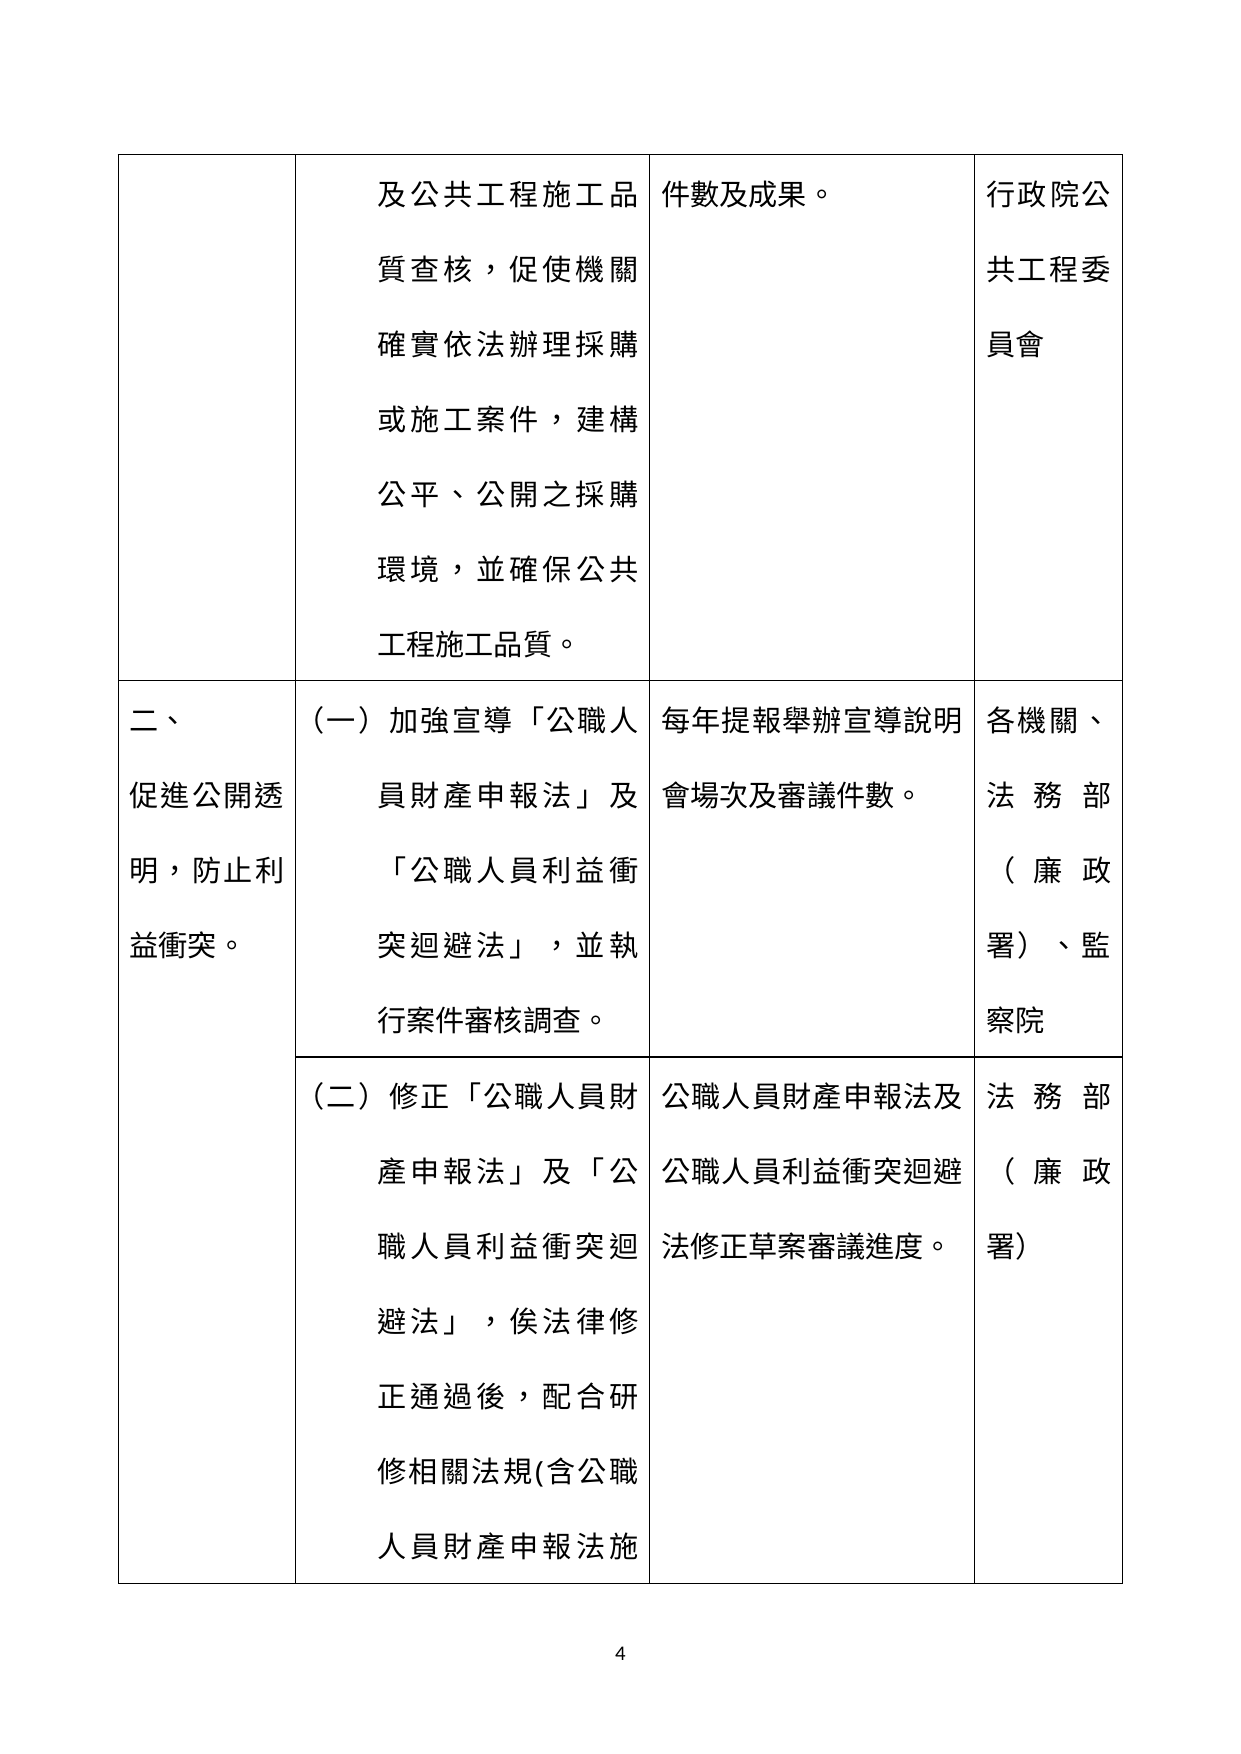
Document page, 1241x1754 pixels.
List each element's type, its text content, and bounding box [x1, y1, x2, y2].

table_cell （一）加強宣導「公職人員財產申報法」及「公職人員利益衝突迴避法」，並執行案件審核調查。 [296, 681, 649, 1056]
table_cell 及公共工程施工品質查核，促使機關確實依法辦理採購或施工案件，建構公平、公開之採購環境，並確保公共工程施工品質。 [296, 155, 649, 680]
table_cell 件數及成果。 [650, 155, 974, 680]
table_cell 各機關、法務部（廉政署）、監察院 [975, 681, 1122, 1056]
table_cell 公職人員財產申報法及公職人員利益衝突迴避法修正草案審議進度。 [650, 1058, 974, 1582]
table_cell 每年提報舉辦宣導說明會場次及審議件數。 [650, 681, 974, 1056]
table_cell （二）修正「公職人員財產申報法」及「公職人員利益衝突迴避法」，俟法律修正通過後，配合研修相關法規(含公職人員財產申報法施 [296, 1058, 649, 1582]
table_cell 行政院公共工程委員會 [975, 155, 1122, 680]
table_cell 法務部（廉政署） [975, 1058, 1122, 1582]
table_cell 二、 促進公開透明，防止利益衝突。 [119, 681, 295, 1582]
